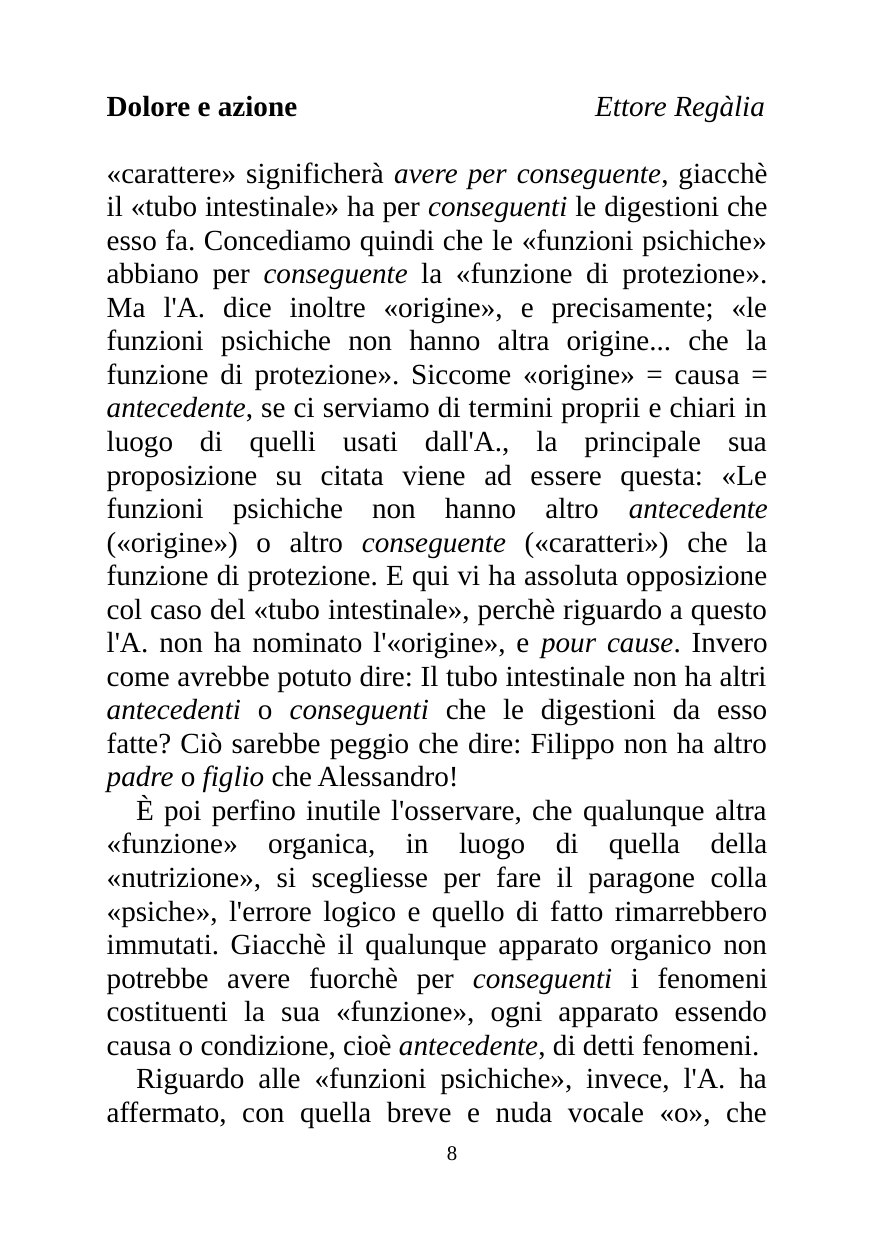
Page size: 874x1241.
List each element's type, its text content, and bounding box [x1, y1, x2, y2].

text È poi perfino inutile l'osservare, che qualunque altra «funzione» organica, in luogo di quella della «nutrizione», si scegliesse per fare il paragone colla «psiche», l'errore logico e quello di fatto rimarrebbero immutati. Giacchè il qualunque apparato organico non potrebbe avere fuorchè per conseguenti i fenomeni costituenti la sua «funzione», ogni apparato essendo causa o condizione, cioè antecedente, di detti fenomeni. [106, 793, 768, 1061]
text Riguardo alle «funzioni psichiche», invece, l'A. ha affermato, con quella breve e nuda vocale «o», che [106, 1061, 768, 1128]
text «carattere» significherà avere per conseguente, giacchè il «tubo intestinale» ha per conseguenti le digestioni che esso fa. Concediamo quindi che le «funzioni psichiche» abbiano per conseguente la «funzione di protezione». Ma l'A. dice inoltre «origine», e precisamente; «le funzioni psichiche non hanno altra origine... che la funzione di protezione». Siccome «origine» = causa = antecedente, se ci serviamo di termini proprii e chiari in luogo di quelli usati dall'A., la principale sua proposizione su citata viene ad essere questa: «Le funzioni psichiche non hanno altro antecedente («origine») o altro conseguente («caratteri») che la funzione di protezione. E qui vi ha assoluta opposizione col caso del «tubo intestinale», perchè riguardo a questo l'A. non ha nominato l'«origine», e pour cause. Invero come avrebbe potuto dire: Il tubo intestinale non ha altri antecedenti o conseguenti che le digestioni da esso fatte? Ciò sarebbe peggio che dire: Filippo non ha altro padre o figlio che Alessandro! [106, 156, 768, 793]
